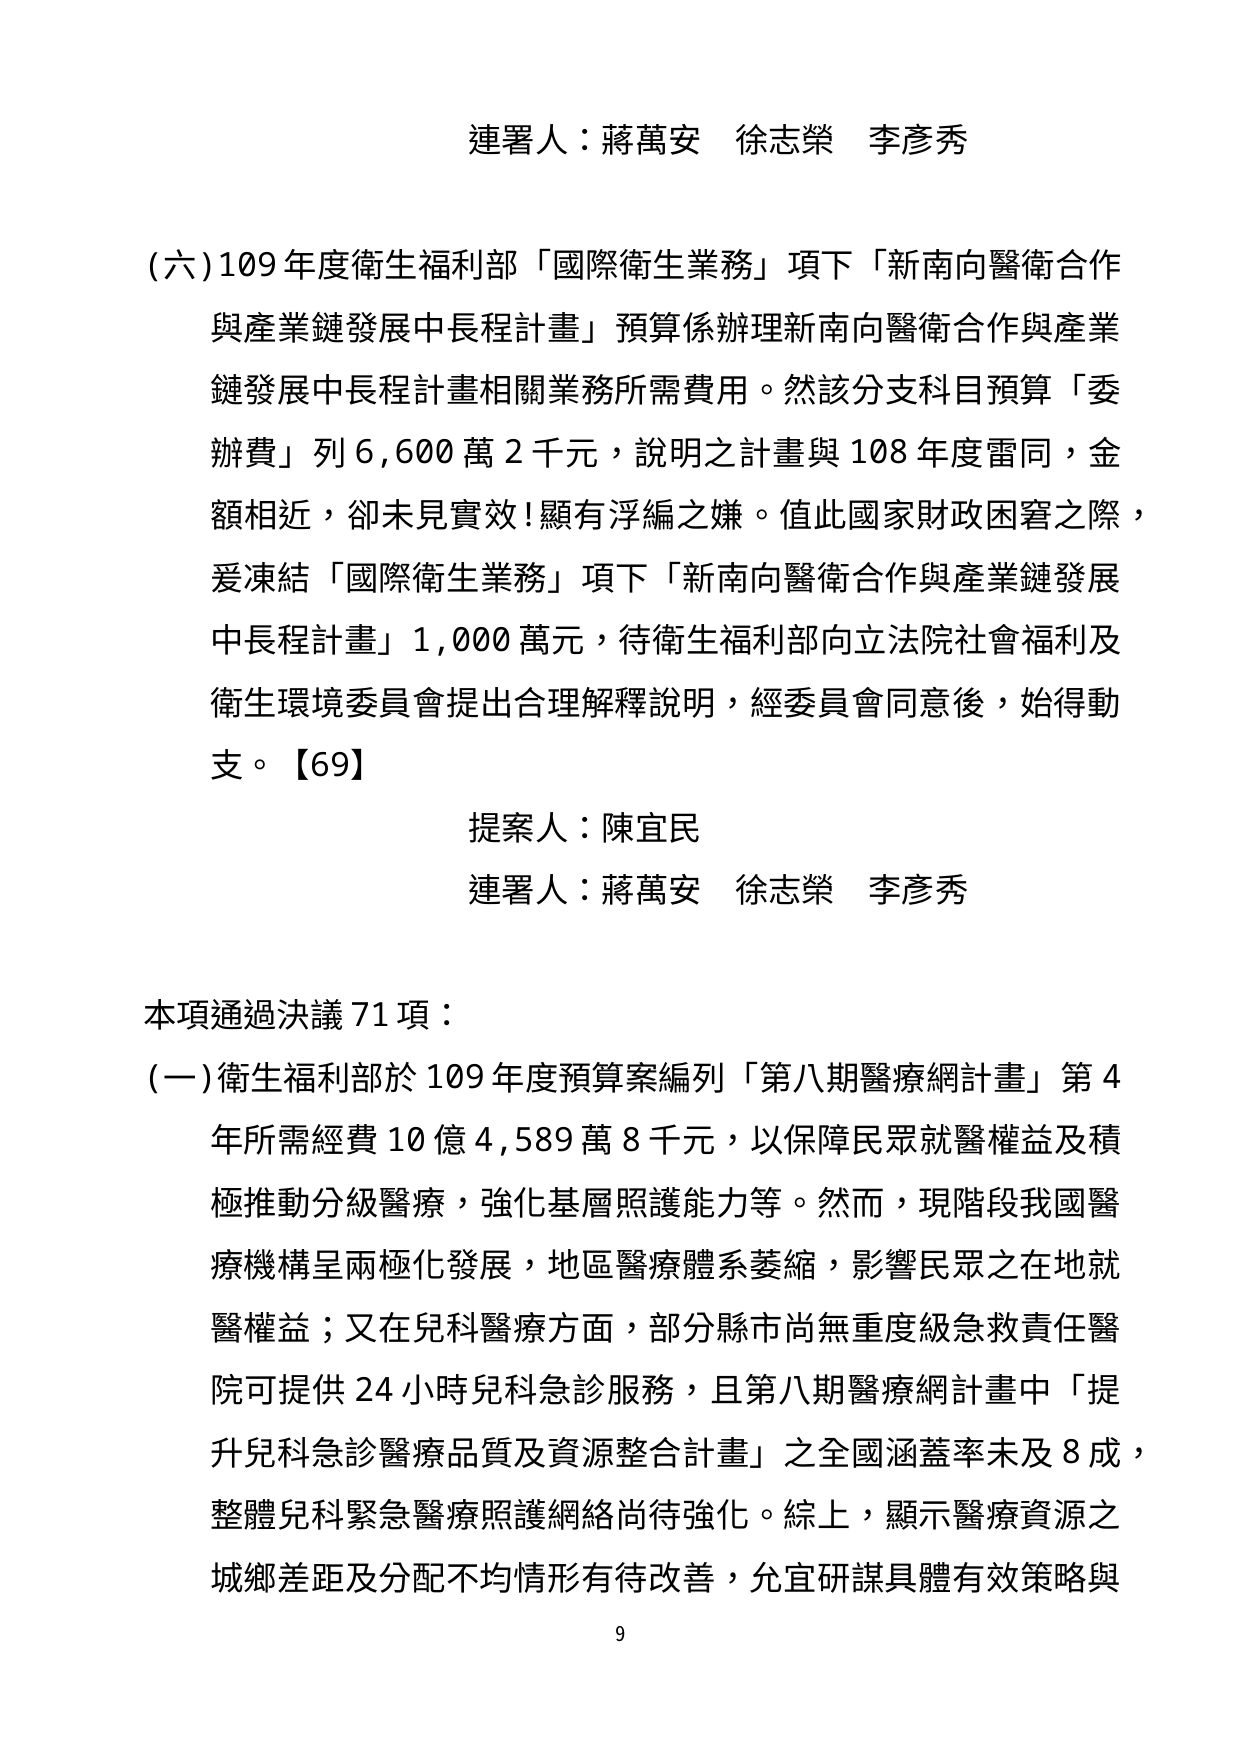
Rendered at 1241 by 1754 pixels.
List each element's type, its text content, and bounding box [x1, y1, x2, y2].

text 本項通過決議71項： [143, 972, 1122, 1034]
text 連署人：蔣萬安 徐志榮 李彥秀 [468, 847, 1122, 909]
text 連署人：蔣萬安 徐志榮 李彥秀 [468, 97, 1122, 159]
text (六)109年度衛生福利部「國際衛生業務」項下「新南向醫衛合作與產業鏈發展中長程計畫」預算係辦理新南向醫衛合作與產業鏈發展中長程計畫相關業務所需費用。然該分支科目預算「委辦費」列6,600萬2千元，說明之計畫與108年度雷同，金額相近，卻未見實效!顯有浮編之嫌。值此國家財政困窘之際，爰凍結「國際衛生業務」項下「新南向醫衛合作與產業鏈發展中長程計畫」1,000萬元，待衛生福利部向立法院社會福利及衛生環境委員會提出合理解釋說明，經委員會同意後，始得動支。【69】 [143, 222, 1122, 784]
text (一)衛生福利部於109年度預算案編列「第八期醫療網計畫」第4年所需經費10億4,589萬8千元，以保障民眾就醫權益及積極推動分級醫療，強化基層照護能力等。然而，現階段我國醫療機構呈兩極化發展，地區醫療體系萎縮，影響民眾之在地就醫權益；又在兒科醫療方面，部分縣市尚無重度級急救責任醫院可提供24小時兒科急診服務，且第八期醫療網計畫中「提升兒科急診醫療品質及資源整合計畫」之全國涵蓋率未及8成，整體兒科緊急醫療照護網絡尚待強化。綜上，顯示醫療資源之城鄉差距及分配不均情形有待改善，允宜研謀具體有效策略與行動方案，以利在地化醫療之健全發展；又部分縣市兒童急診醫療資源相對不足，鑑於兒童乃國家重要資產，兒童健康照護之完善性益顯急迫與重要，衛福部允宜積極規劃全方位之兒童醫療網絡，並儘速健全及完備兒童醫療體系。爰此，凍結衛生福利部109年度「第八期醫療網計畫」預算50萬元，俟衛生福利部向立法院社會福利及衛生環境委員會提出書面說明並經同意後，始得動支。【10】 [143, 1034, 1122, 1597]
text 提案人：陳宜民 [468, 784, 1122, 847]
